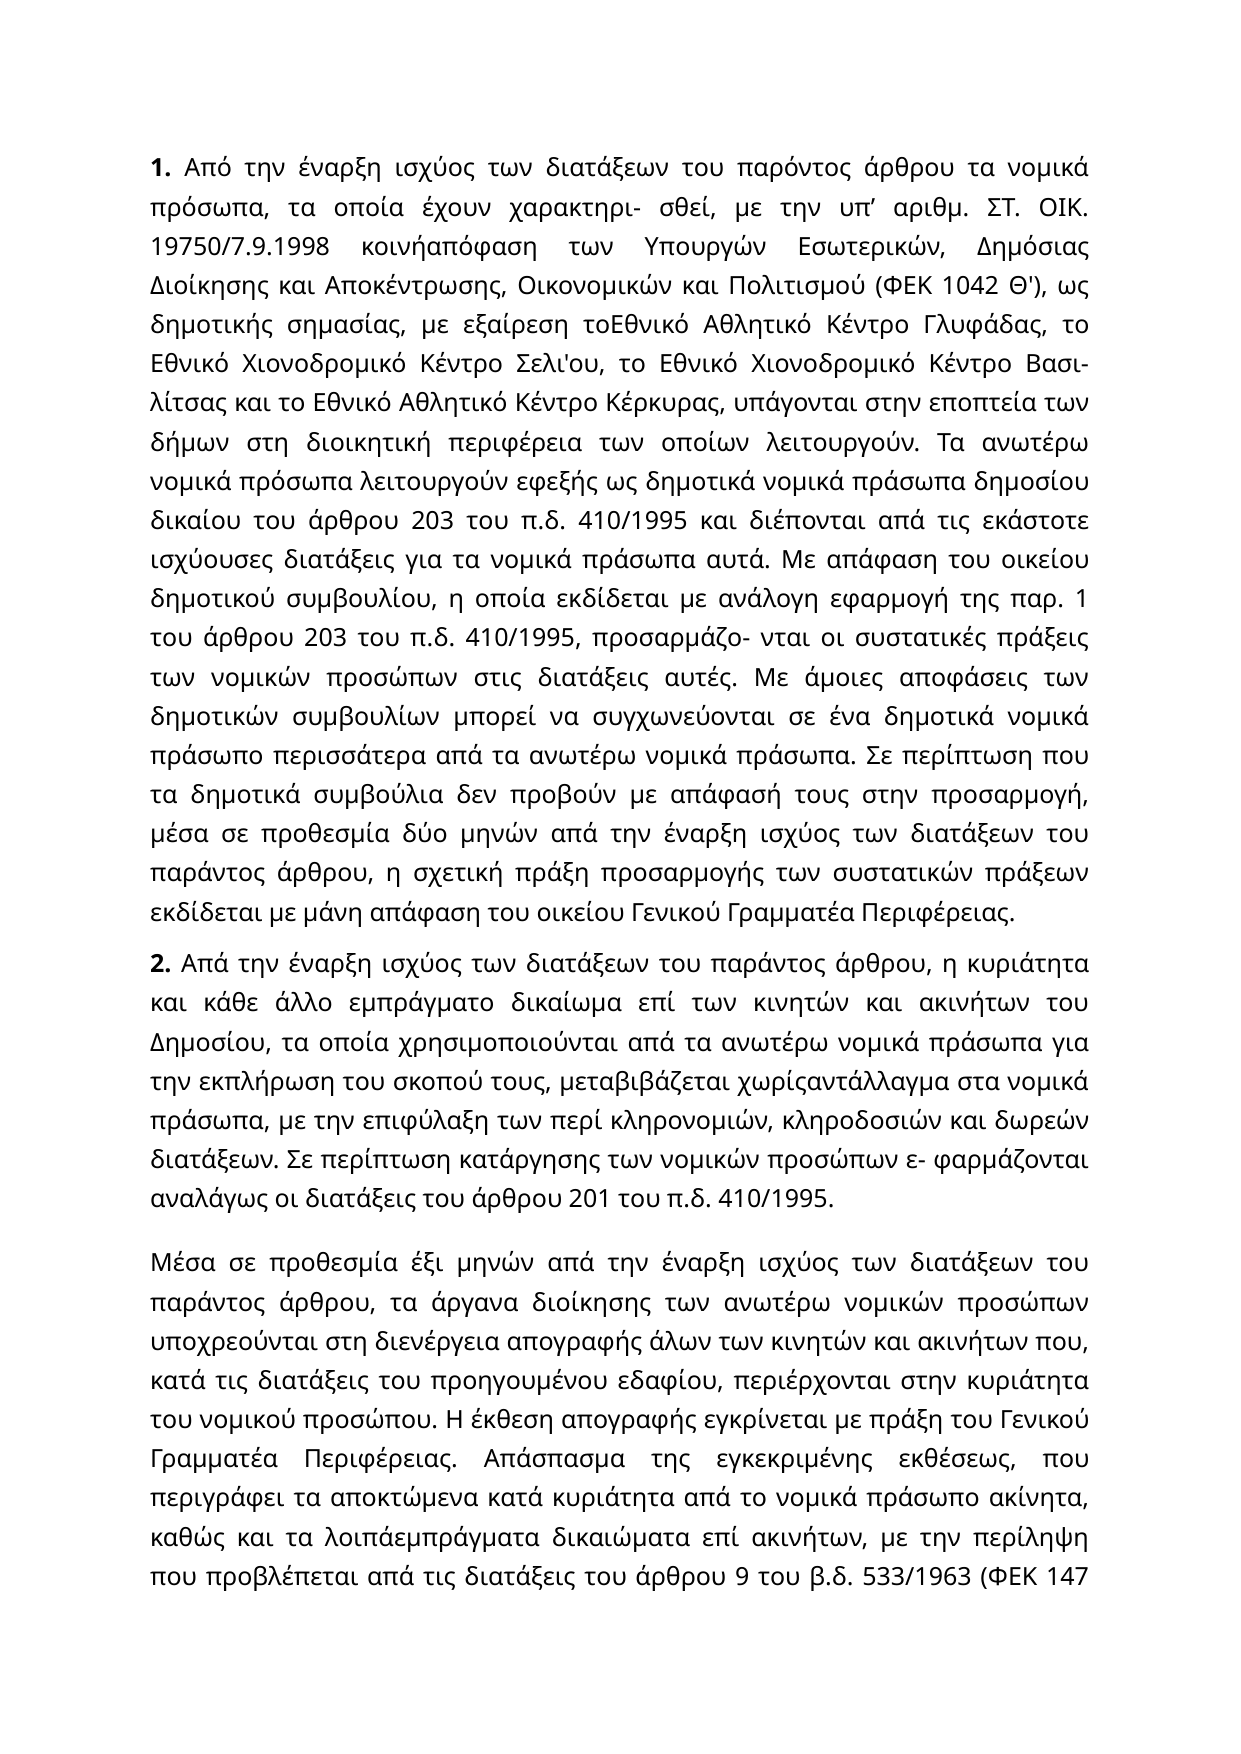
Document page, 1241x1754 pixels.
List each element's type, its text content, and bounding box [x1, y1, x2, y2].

text 2. Απά την έναρξη ισχύος των διατάξεων του παράντος άρθρου, η κυριάτητα και κάθε άλλο εμπράγματο δικαίωμα επί των κινητών και ακινήτων του Δημοσίου, τα οποία χρησιμοποιούνται απά τα ανωτέρω νομικά πράσωπα για την εκπλήρωση του σκοπού τους, μεταβιβάζεται χωρίςαντάλλαγμα στα νομικά πράσωπα, με την επιφύλαξη των περί κληρονομιών, κληροδοσιών και δωρεών διατάξεων. Σε περίπτωση κατάργησης των νομικών προσώπων ε- φαρμάζονται αναλάγως οι διατάξεις του άρθρου 201 του π.δ. 410/1995. [150, 946, 1090, 1215]
text Μέσα σε προθεσμία έξι μηνών απά την έναρξη ισχύος των διατάξεων του παράντος άρθρου, τα άργανα διοίκησης των ανωτέρω νομικών προσώπων υποχρεούνται στη διενέργεια απογραφής άλων των κινητών και ακινήτων που, κατά τις διατάξεις του προηγουμένου εδαφίου, περιέρχονται στην κυριάτητα του νομικού προσώπου. Η έκθεση απογραφής εγκρίνεται με πράξη του Γενικού Γραμματέα Περιφέρειας. Απάσπασμα της εγκεκριμένης εκθέσεως, που περιγράφει τα αποκτώμενα κατά κυριάτητα απά το νομικά πράσωπο ακίνητα, καθώς και τα λοιπάεμπράγματα δικαιώματα επί ακινήτων, με την περίληψη που προβλέπεται απά τις διατάξεις του άρθρου 9 του β.δ. 533/1963 (ΦΕΚ 147 [150, 1245, 1090, 1592]
text 1. Από την έναρξη ισχύος των διατάξεων του παρόντος άρθρου τα νομικά πρόσωπα, τα οποία έχουν χαρακτηρι- σθεί, με την υπ’ αριθμ. ΣΤ. ΟΙΚ. 19750/7.9.1998 κοινήαπόφαση των Υπουργών Εσωτερικών, Δημόσιας Διοίκησης και Αποκέντρωσης, Οικονομικών και Πολιτισμού (ΦΕΚ 1042 Θ'), ως δημοτικής σημασίας, με εξαίρεση τοΕθνικό Αθλητικό Κέντρο Γλυφάδας, το Εθνικό Χιονοδρομικό Κέντρο Σελι'ου, το Εθνικό Χιονοδρομικό Κέντρο Βασι- λίτσας και το Εθνικό Αθλητικό Κέντρο Κέρκυρας, υπάγονται στην εποπτεία των δήμων στη διοικητική περιφέρεια των οποίων λειτουργούν. Τα ανωτέρω νομικά πρόσωπα λειτουργούν εφεξής ως δημοτικά νομικά πράσωπα δημοσίου δικαίου του άρθρου 203 του π.δ. 410/1995 και διέπονται απά τις εκάστοτε ισχύουσες διατάξεις για τα νομικά πράσωπα αυτά. Με απάφαση του οικείου δημοτικού συμβουλίου, η οποία εκδίδεται με ανάλογη εφαρμογή της παρ. 1 του άρθρου 203 του π.δ. 410/1995, προσαρμάζο- νται οι συστατικές πράξεις των νομικών προσώπων στις διατάξεις αυτές. Με άμοιες αποφάσεις των δημοτικών συμβουλίων μπορεί να συγχωνεύονται σε ένα δημοτικά νομικά πράσωπο περισσάτερα απά τα ανωτέρω νομικά πράσωπα. Σε περίπτωση που τα δημοτικά συμβούλια δεν προβούν με απάφασή τους στην προσαρμογή, μέσα σε προθεσμία δύο μηνών απά την έναρξη ισχύος των διατάξεων του παράντος άρθρου, η σχετική πράξη προσαρμογής των συστατικών πράξεων εκδίδεται με μάνη απάφαση του οικείου Γενικού Γραμματέα Περιφέρειας. [150, 150, 1090, 928]
